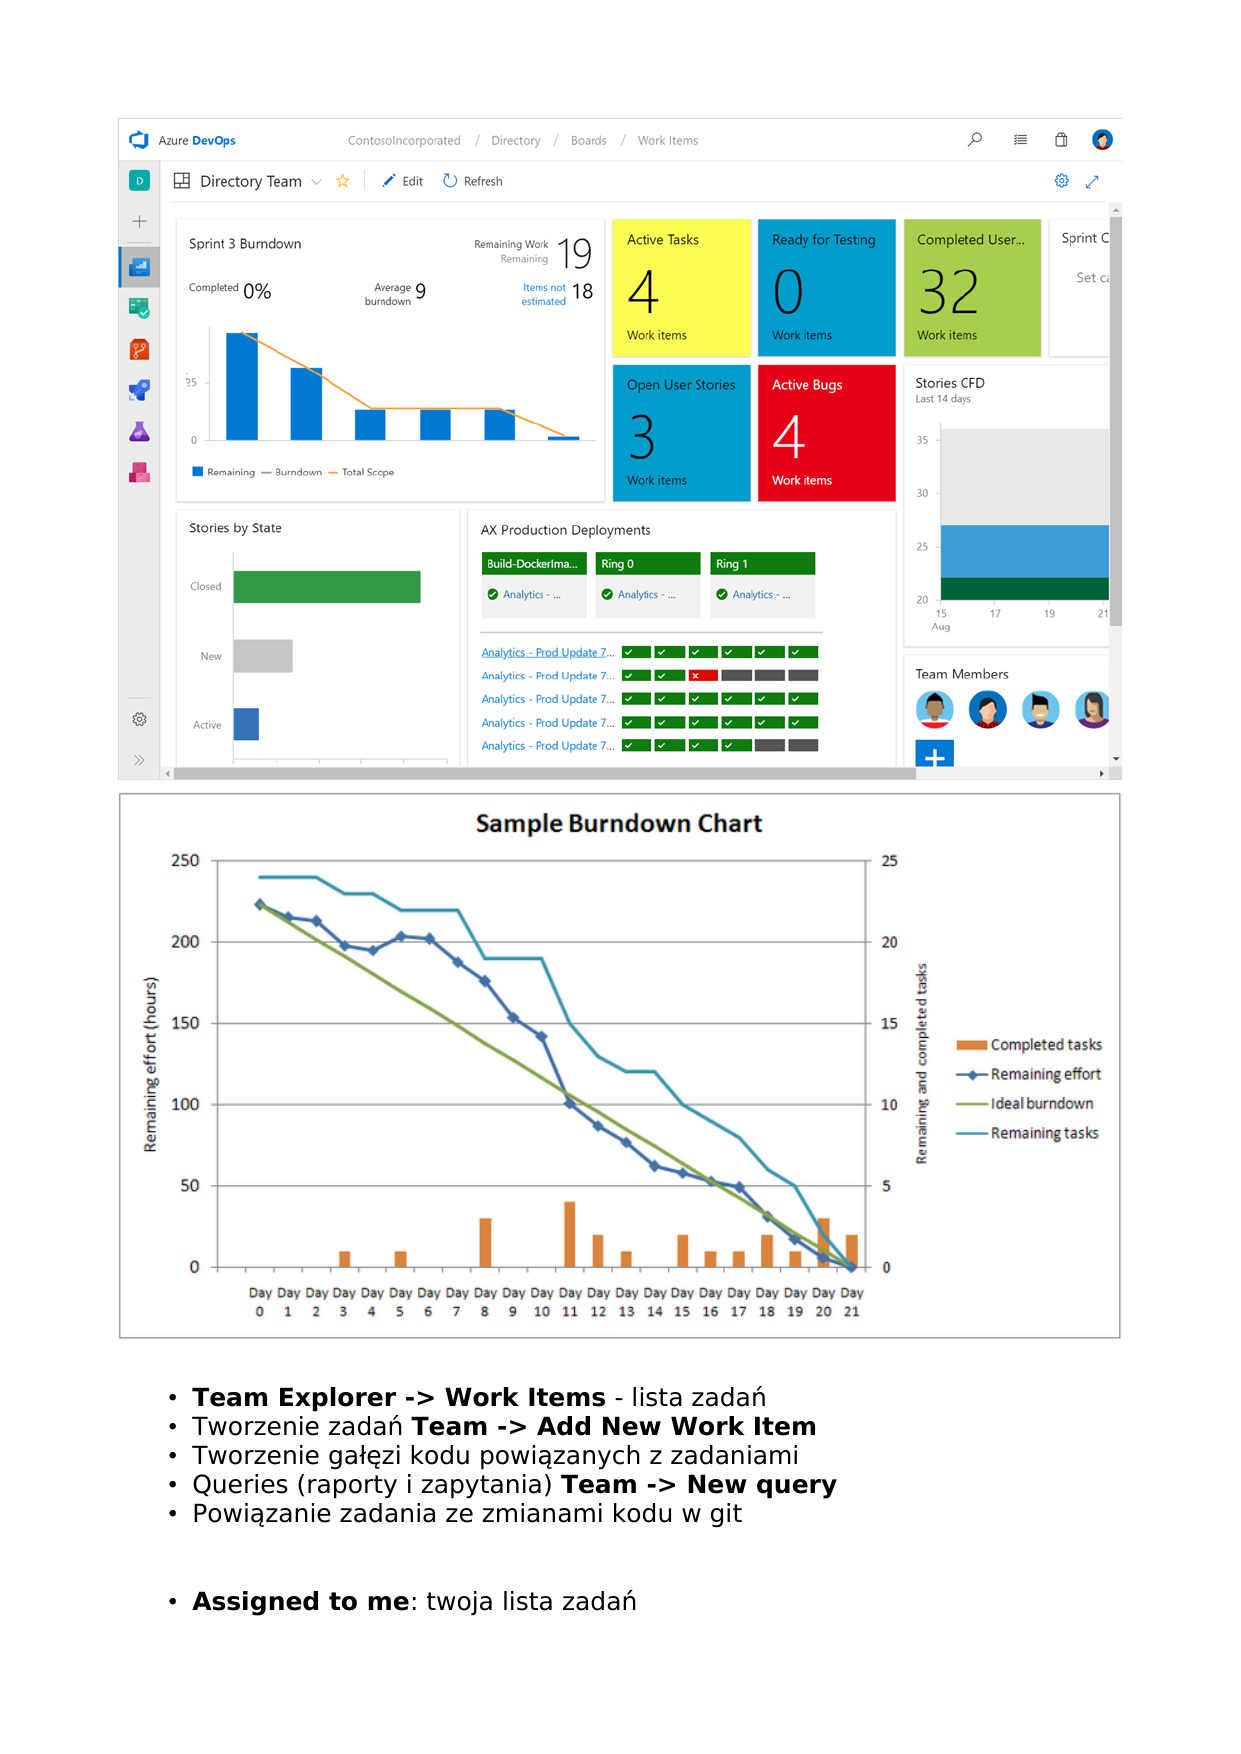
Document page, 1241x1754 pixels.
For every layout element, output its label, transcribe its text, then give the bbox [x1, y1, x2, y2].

list Tworzenie gałęzi kodu powiązanych z zadaniami [177, 1441, 1122, 1470]
list Team Explorer -> Work Items - lista zadań [177, 1383, 1122, 1412]
picture [118, 118, 1123, 780]
list Tworzenie zadań Team -> Add New Work Item [177, 1412, 1122, 1441]
picture [118, 792, 1123, 1341]
list Queries (raporty i zapytania) Team -> New query [177, 1470, 1122, 1499]
list Assigned to me: twoja lista zadań [177, 1587, 1122, 1617]
list Powiązanie zadania ze zmianami kodu w git [177, 1499, 1122, 1528]
